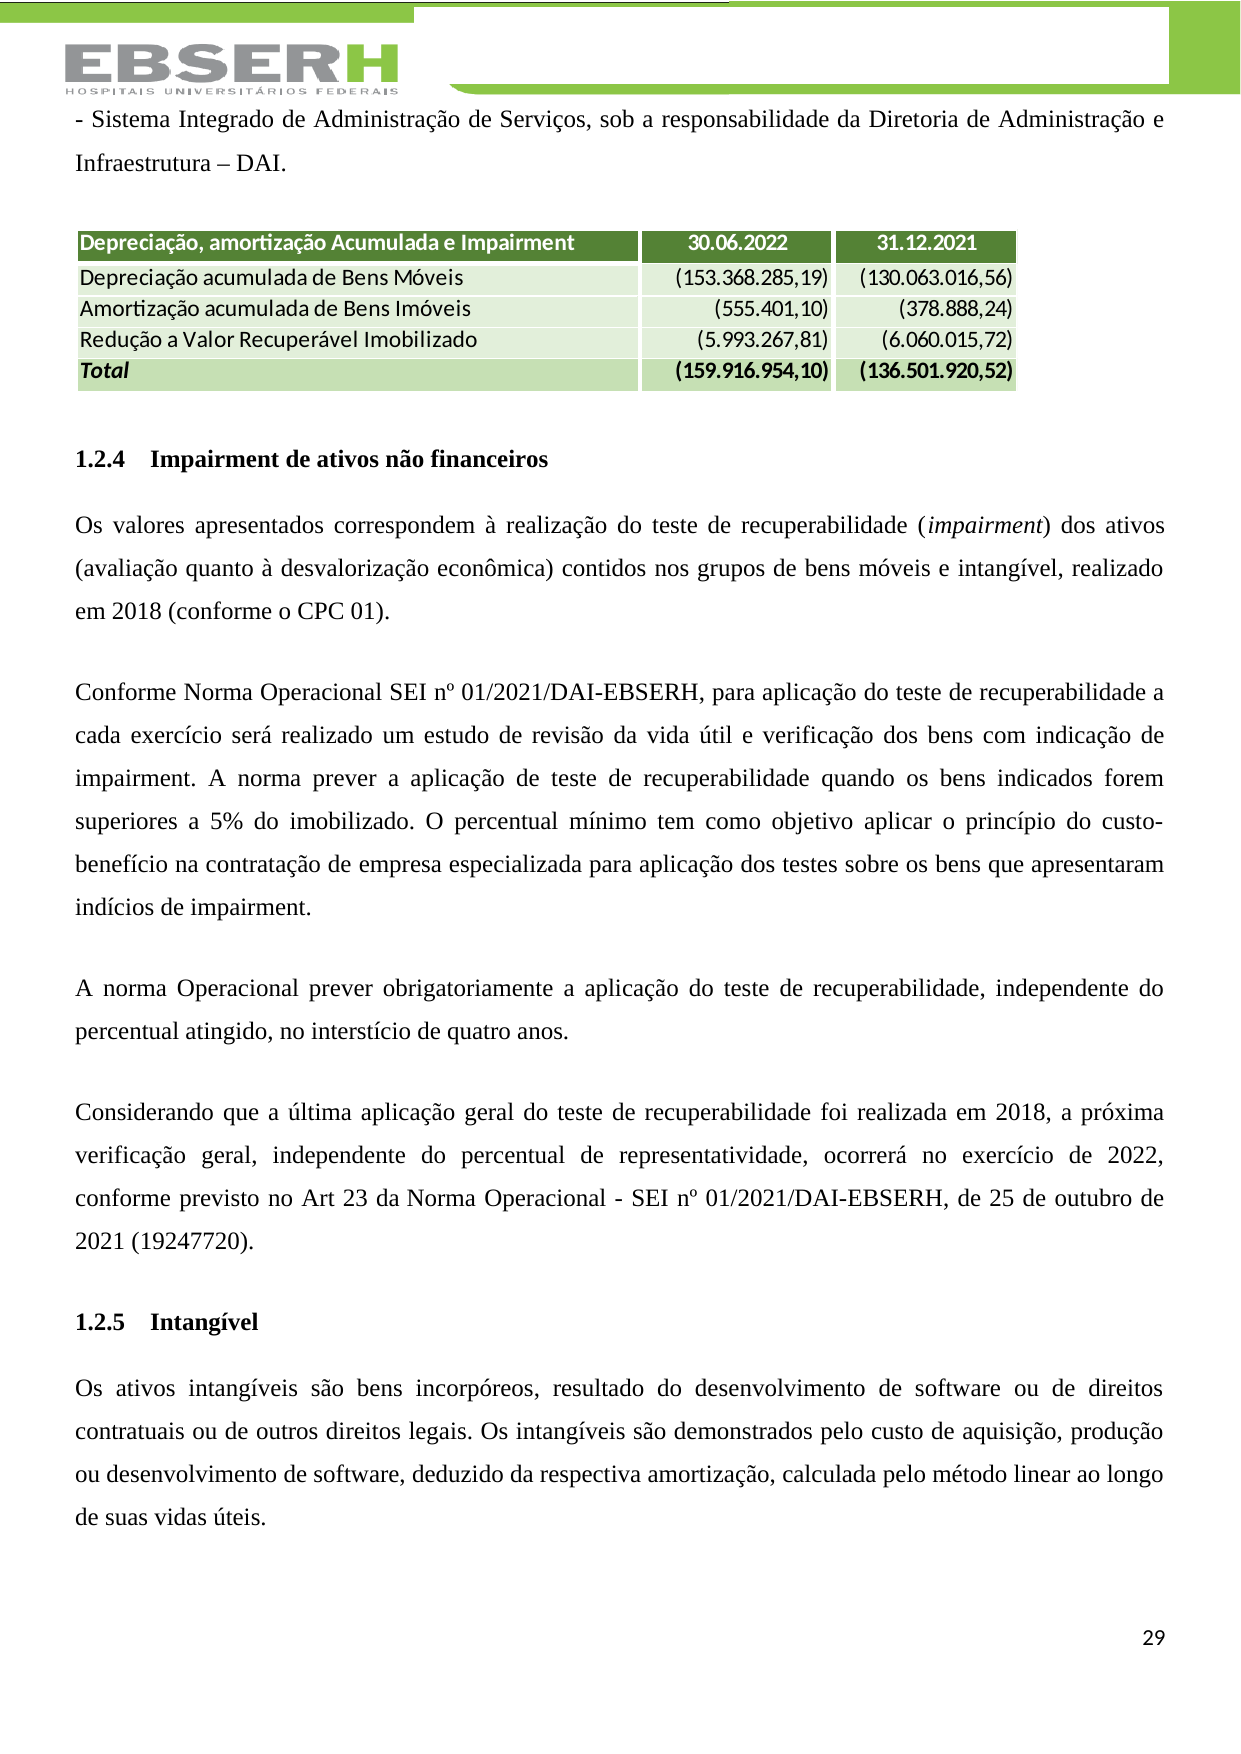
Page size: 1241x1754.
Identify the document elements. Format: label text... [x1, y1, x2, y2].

list A norma Operacional prever obrigatoriamente a aplicação do teste de recuperabilidade, independente do percentual atingido, no interstício de quatro anos. [75, 973, 1165, 1045]
list Os valores apresentados correspondem à realização do teste de recuperabilidade (impairment) dos ativos (avaliação quanto à desvalorização econômica) contidos nos grupos de bens móveis e intangível, realizado em 2018 (conforme o CPC 01). [75, 510, 1165, 625]
list - Sistema Integrado de Administração de Serviços, sob a responsabilidade da Diretoria de Administração e Infraestrutura – DAI. [75, 104, 1165, 176]
list Intangível [75, 1307, 1165, 1336]
list Conforme Norma Operacional SEI nº 01/2021/DAI-EBSERH, para aplicação do teste de recuperabilidade a cada exercício será realizado um estudo de revisão da vida útil e verificação dos bens com indicação de impairment. A norma prever a aplicação de teste de recuperabilidade quando os bens indicados forem superiores a 5% do imobilizado. O percentual mínimo tem como objetivo aplicar o princípio do custo-benefício na contratação de empresa especializada para aplicação dos testes sobre os bens que apresentaram indícios de impairment. [75, 677, 1165, 921]
list Considerando que a última aplicação geral do teste de recuperabilidade foi realizada em 2018, a próxima verificação geral, independente do percentual de representatividade, ocorrerá no exercício de 2022, conforme previsto no Art 23 da Norma Operacional - SEI nº 01/2021/DAI-EBSERH, de 25 de outubro de 2021 (19247720​). [75, 1097, 1165, 1255]
list Impairment de ativos não financeiros [75, 444, 1165, 472]
list Os ativos intangíveis são bens incorpóreos, resultado do desenvolvimento de software ou de direitos contratuais ou de outros direitos legais. Os intangíveis são demonstrados pelo custo de aquisição, produção ou desenvolvimento de software, deduzido da respectiva amortização, calculada pelo método linear ao longo de suas vidas úteis. [75, 1373, 1165, 1531]
